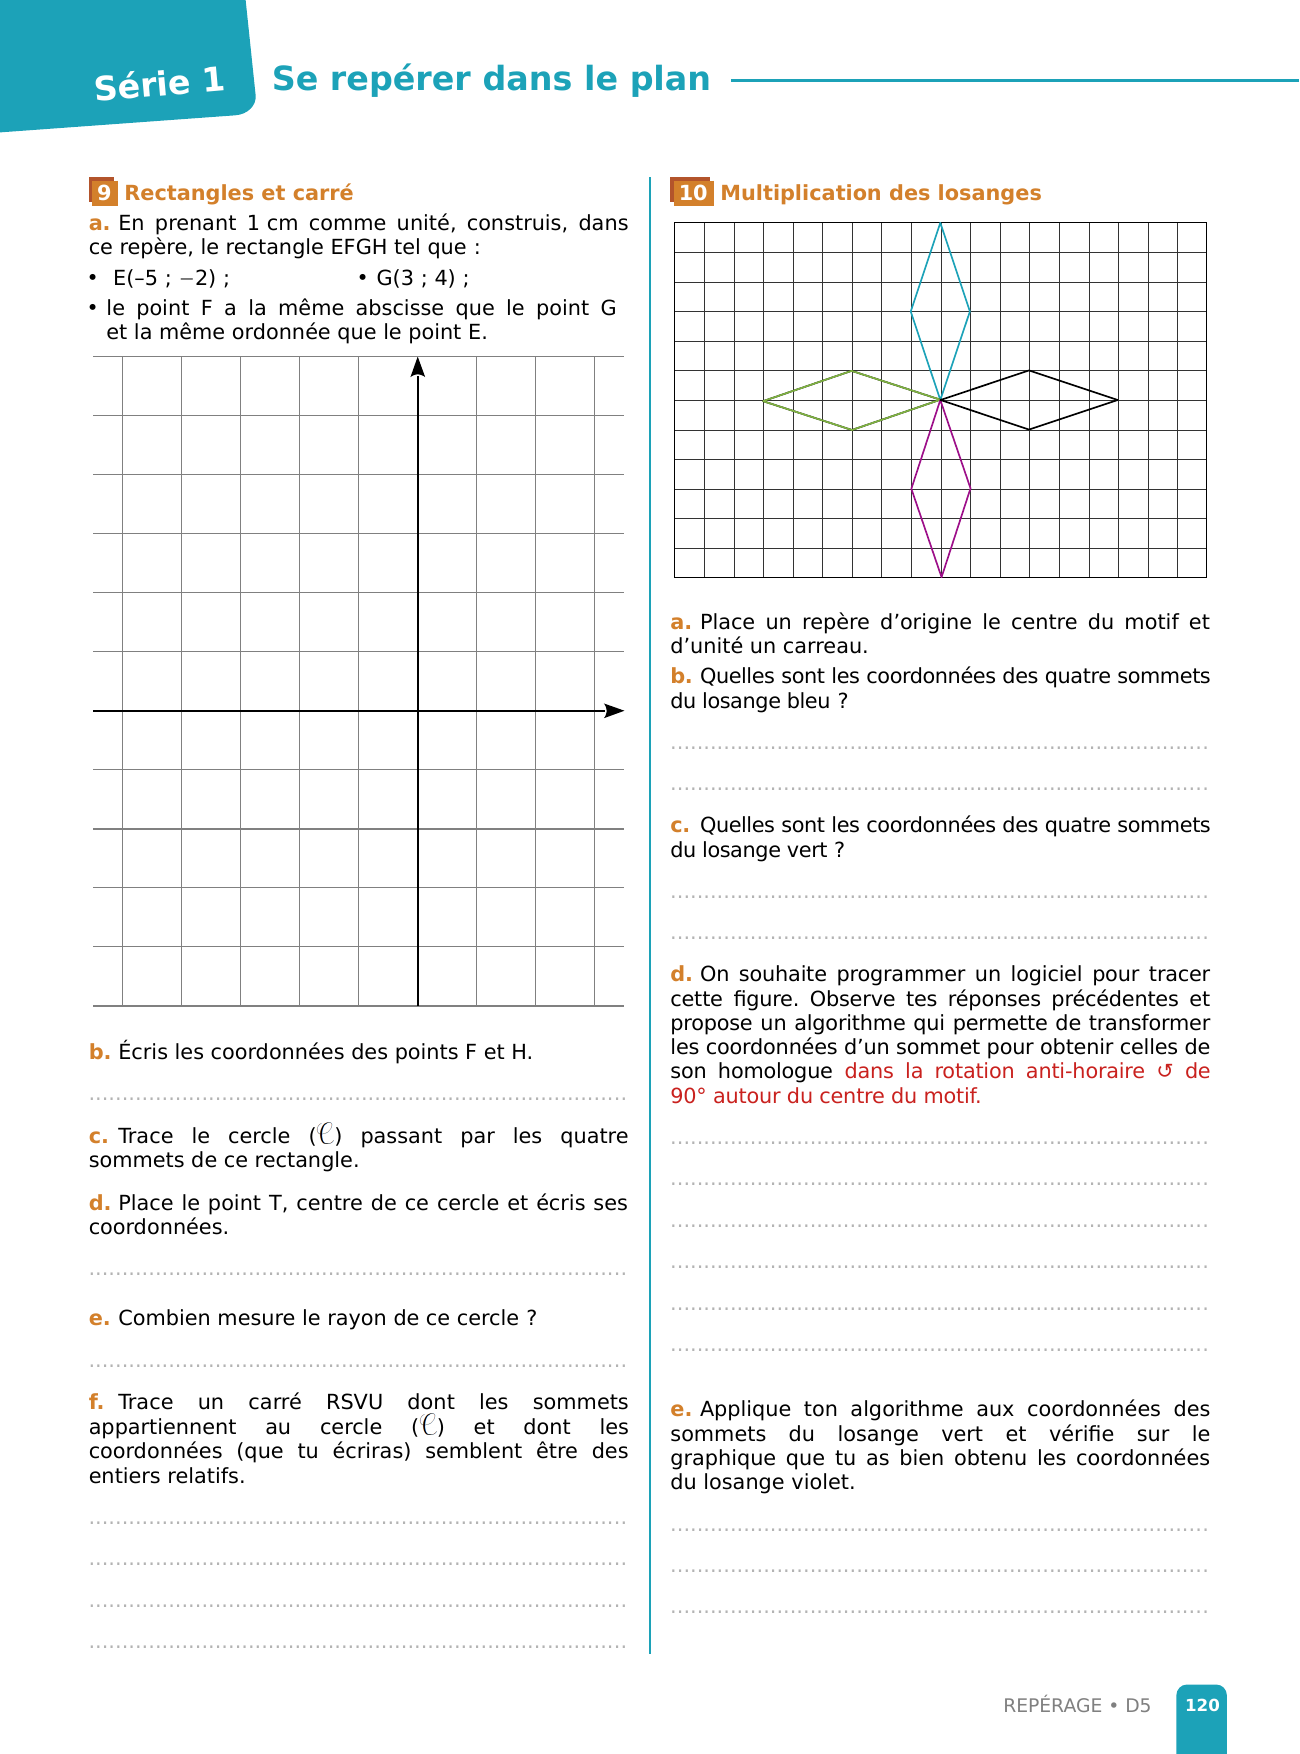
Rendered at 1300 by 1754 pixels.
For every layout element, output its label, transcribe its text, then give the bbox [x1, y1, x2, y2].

subtitle Rectangles et carré [114, 177, 629, 205]
list Trace le cercle () passant par les quatre sommets de ce rectangle. [88, 1123, 629, 1173]
list Quelles sont les coordonnées des quatre sommets du losange bleu ? [670, 664, 1211, 713]
list Applique ton algorithme aux coordonnées des sommets du losange vert et vérifie sur le graphique que tu as bien obtenu les coordonnées du losange violet. [670, 1397, 1211, 1494]
picture [316, 1122, 334, 1144]
list En prenant 1 cm comme unité, construis, dans ce repère, le rectangle EFGH tel que : [88, 211, 629, 260]
list E(–5 ; −2) ; [88, 266, 359, 290]
list Trace un carré RSVU dont les sommets appartiennent au cercle () et dont les coordonnées (que tu écriras) semblent être des entiers relatifs. [88, 1390, 629, 1488]
list le point F a la même abscisse que le point G et la même ordonnée que le point E. [88, 296, 629, 344]
list Quelles sont les coordonnées des quatre sommets du losange vert ? [670, 813, 1211, 862]
list Place un repère d’origine le centre du motif et d’unité un carreau. [670, 610, 1211, 658]
list On souhaite programmer un logiciel pour tracer cette figure. Observe tes réponses précédentes et propose un algorithme qui permette de transformer les coordonnées d’un sommet pour obtenir celles de son homologue dans la rotation anti-horaire ↺ de 90° autour du centre du motif. [670, 962, 1211, 1108]
list Place le point T, centre de ce cercle et écris ses coordonnées. [88, 1191, 629, 1239]
list G(3 ; 4) ; [359, 266, 629, 290]
list Combien mesure le rayon de ce cercle ? [88, 1283, 629, 1331]
list Multiplication des losanges [710, 177, 1211, 205]
picture [419, 1413, 437, 1435]
list Écris les coordonnées des points F et H. [88, 1040, 629, 1064]
